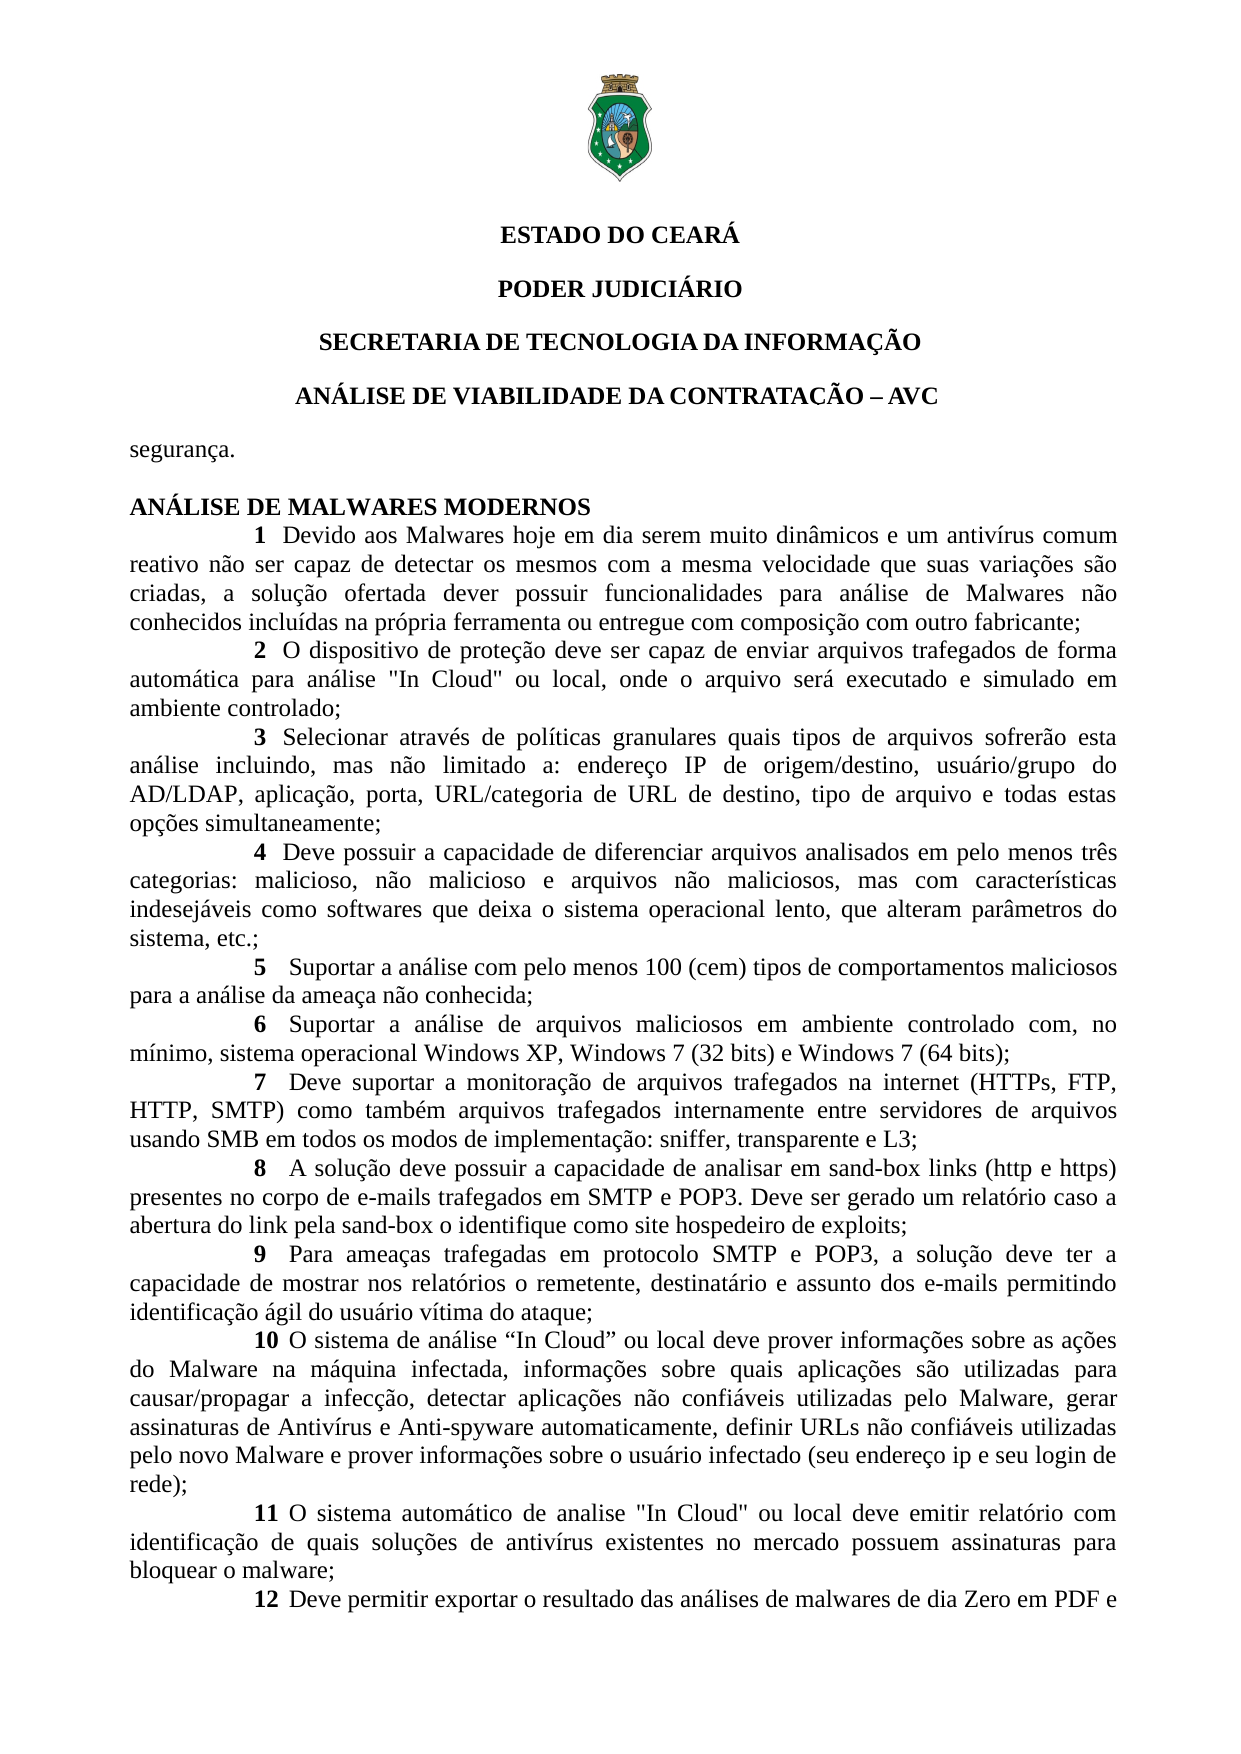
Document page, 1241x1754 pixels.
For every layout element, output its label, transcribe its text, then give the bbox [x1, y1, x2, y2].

table_cell Fortaleza, 09 de maio de 2017 ANEXO I – ESPECIFICAÇÔES TÉCNICAS ESPECIFICAÇÕES MÍNIMAS A plataforma de segurança deve possuir a capacidade e as características abaixo, por equipamento: Throughput de 10 Gbps com a funcionalidade de controle de aplicação habilitada para todas as assinaturas que o fabricante possuir; Throughput de 5 Gbps com as seguintes funcionalidade habilitadas simultaneamente para todas as assinaturas que a plataforma de segurança possuir devidamente ativadas e atuantes: controle de aplicação IPS, Antivírus e Antispyware. Caso o fabricante divulgue múltiplos números de desempenho para qualquer uma destas funcionalidades, somente o de menor valor será aceito; Os throughputs devem ser comprovados por documento de domínio público do fabricante. A ausência de tais documentos comprobatórios reservará ao órgão o direito de aferir a performance dos equipamentos em bancada, assim como atendimento de todas as funcionalidades especificadas neste edital. Caso seja comprovado o não atendimento das especificações mínimas nos testes de bancada, serão considerados inabilitados e sujeitos as sanções previstas em lei; Não será aceito a comprovação de Throughput para funcionalidades de camada 7 (Controle de Aplicação e IPS, por exemplo), com tráfego UDP e/ou RFCs baseadas neste protocolo; Quando as funcionalidades de controle de aplicação, IPS, antivírus e antispyware tiverem habilitadas de forma simultânea o tráfego deverá ser inspecionado de modo bidirecional com inspeção em toda a sessão do pacote, sem qualquer utilização de recurso de by-pass. Não será aceito aceleração de pacotes na placa de rede limitando a análise somente até camada 4. Suporte a, no mínimo, 2.000.000 de conexões simultâneas; Suporte a, no mínimo, 110.000 novas conexões por segundo; Fonte 120/240 AC ou DC, redundante e hot-swappble; Cooler hot-swappble; Disco Solid State Drive (SSD) redundante de, no mínimo, 240 GB. 12 (doze) interfaces de rede 10/100/1000 base-TX; 8 (oito) interfaces de rede 1 Gbps SFP; 4 (quatro) interfaces de rede 10 Gbps SFP; 2 (duas) Gbps interfaces dedicadas para alta disponibilidade; 1 (uma) interface de rede 1 Gbps dedicada para gerenciamento; 1 (uma) interface do tipo console ou similar; Suporte a, no mínimo, 100 (cem) roteadores virtuais; Suporte a, no mínimo, 400 (quatrocentas) zonas de segurança; Estar licenciada para ou suportar sem o uso de licença, 10.000 (dez mil) clientes de VPN SSL simultâneos; Estar licenciada para ou suportar sem o uso de licença, 4.000 (quatro mil) túneis de VPN IPSEC simultâneos; Deve suportar, no mínimo, 25 sistemas virtuais lógicos (Contextos) no firewall Físico; Os contextos virtuais devem suportar as funcionalidades nativas do gateway de proteção incluindo: Firewall, IPS, Antivírus, Anti-Spyware, Filtro de URL, Filtro de Dados VPN, Controle de Aplicações, QOS, NAT e Identificação de usuários; Por cada equipamento que compõe a plataforma de segurança, entende-se o hardware e as licenças de softwares necessárias para o seu funcionamento; Por console de gerência e monitoração, entende-se as licenças de software necessárias para as duas funcionalidades, bem como hardware dedicado para o funcionamento das mesmas; Na data da proposta, nenhum dos modelos ofertados poderão estar listados no site do fabricante em listas de end-of-life e end-of-sale; Deve estar coberto por garantia no Brasil do próprio fabricante dos equipamentos por 36 meses, compreendendo atualizações e correções de sistema operacional, atualização da base de aplicações, IPS, Antivírus, Anti – Spyware e demais funcionalidades requeridas neste processo e que dependem de atualização. CARACTERÍSTICAS GERAIS A solução deve consistir de appliance de proteção de rede com funcionalidades de Next Generation Firewall (NGFW), e console de gerência e monitoração; Por funcionalidades de NGFW entende-se: reconhecimento de aplicações, prevenção de ameaças, identificação de usuários e controle granular de permissões; As funcionalidades de proteção de rede que compõe a plataforma de segurança, podem funcionar em múltiplos appliances desde que obedeçam a todos os requisitos desta especificação; A plataforma deve ser otimizada para análise de conteúdo de aplicações em camada 7; O hardware e software que executem as funcionalidades de proteção de rede, bem como a console de gerência e monitoração, devem ser do tipo appliance. Não serão aceitos equipamentos servidores e sistema operacional de uso genérico; Todos os equipamentos fornecidos devem ser próprios para montagem em rack 19”, incluindo kit tipo trilho para adaptação se necessário e cabos de alimentação; O software deverá ser fornecido em sua versão mais atualizada; Os dispositivos de proteção de rede devem possuir pelo menos as seguintes funcionalidades: Suporte a 4094 VLAN Tags 802.1q; Agregação de links 802.3ad e LACP; Policy based routing ou policy based forwarding; Roteamento multicast (PIM-SM); DHCP Relay; DHCP Server; Suporte a criação de objetos de rede que possam ser utilizados como endereço IP de interfaces L3; Suportar sub-interfaces ethernet logicas. Deve suportar os seguintes tipos de NAT: Nat dinâmico (Many-to-1); Nat dinâmico (Many-to-Many); Nat estático (1-to-1); NAT estático (Many-to-Many); Nat estático bidirecional 1-to-1; Tradução de porta (PAT); NAT de Origem; NAT de Destino; Suportar NAT de Origem e NAT de Destino simultaneamente; Deve implementar Network Prefix Translation (NPTv6), prevenindo problemas de roteamento assimétrico; Deve implementar o protocolo ECMP; Deve implementar balanceamento de link por hash do IP de origem; Deve implementar balanceamento de link por hash do IP de origem e destino; Deve implementar balanceamento de link através do método round-robin; Deve implementar balanceamento de link por peso. Nesta opção deve ser possível definir o percentual de tráfego que será escoado por cada um dos links. Deve suportar o balanceamento de, no mínimo, quarto links; Deve implementar balanceamento de link através de políticas por usuário e grupos de usuários do LDAP/AD; Deve implementar balanceamento de link através de políticas por aplicação e porta de destino; Deve implementar o protocolo Link Layer Discovery (LLDP), permitindo que o appliance e outros ativos da rede se comuniquem para identificação da topologia da rede em que estão conectados e a função dos mesmos facilitando o processo de throubleshooting. As informações aprendidas e armazenadas pelo appliance devem ser acessíveis via SNMP; Enviar log para sistemas de monitoração externos, simultaneamente; Deve haver a opção de enviar logs para os sistemas de monitoração externos via protocolo TCP e SSL; Deve permitir configurar certificado caso necessário para autenticação no sistema de monitoração externo de logs; Proteção contra anti-spoofing; Deve permitir bloquear sessoes TCP que usarem variações do 3-way hand-shake, como 4 way e 5 way split hand-shake, prevenindo desta forma possíveis tráfegos maliciosos; Deve exibir nos logs de tráfego o motivo para o término da sessão no firewall, incluindo sessões finalizadas onde houver de-criptografia de SSL e SSH; Para IPv4, deve suportar roteamento estático e dinâmico (RIPv2, BGP e OSPFv2); Para IPv6, deve suportar roteamento estático e dinâmico (OSPFv3); Suportar a OSPF graceful restart; Suportar no mínimo as seguintes funcionalidades em IPv6: SLAAC (address auto configuration), NAT64, Identificação de usuários a partir do LDAP/AD, Captive Portal, IPv6 over IPv4 IPSec, Regras de proteção contra DoS (Denial of Service), De-criptografia SSL e SSH, PBF (Policy Based Forwarding), QoS, DHCPv6 Relay, IPSEc, Ativo/Ativo, Ativo/Passivo, SNMP, NTP, SYSLOG, DNS e controle de aplicação; O dispositivos de proteção devem ter a capacidade de operar de forma simultânea em uma única instância de firewall, mediante o uso de suas interfaces físicas nos seguintes modos: Modo sniffer (monitoramento e análise do tráfego de rede), camada 2 (l2) e camada 3 (l3); Modo Sniffer, para inspeção via porta espelhada do tráfego de dados da rede; Modo Camada – 2 (L2), para inspeção de dados em linha e ter visibilidade e controle do tráfego em nível de aplicação; Modo Camada – 3 (L3), para inspeção de dados em linha e ter visibilidade e controle do tráfego em nível de aplicação operando como default gateway das redes protegidas; Modo misto de trabalho Sniffer, L2 e L3 em diferentes interfaces físicas; Suporte a configuração de alta disponibilidade Ativo/Passivo e Ativo/Ativo: Em modo transparente; Em layer 3; A configuração em alta disponibilidade deve sincronizar: Sessões; Configurações, incluindo, mas não limitado a políticas de Firewall, NAT, QOS e objetos de rede; Certificados de-criptografados; Associações de Segurança das VPNs; Tabelas FIB; O HA (modo de Alta-Disponibilidade) deve possibilitar monitoração de falha de link. As funcionalidades de controle de aplicações, VPN IPSec e SSL, QOS, SSL e SSH Decryption e protocolos de roteamento dinâmico devem operar em caráter permanente, podendo ser utilizadas por tempo indeterminado, mesmo que não subsista o direito de receber atualizações ou que não haja contrato de garantia de software com o fabricante. CONTROLE POR POLÍTICA DE FIREWALL Deverá suportar controles por zona de segurança. Controles de políticas por porta e protocolo. Controle de políticas por aplicações grupos estáticos de aplicações, grupos dinâmicos de aplicações (baseados em características e comportamento das aplicações) e categorias de aplicações. Controle de políticas por usuários, grupos de usuários, IPs, redes e zonas de segurança. Deve suportar a consulta a fontes externas de endereços IP, domínios e URLs podendo ser adicionados nas políticas de firewall para bloqueio ou permissão do tráfego. Controle de políticas por código de País (Por exemplo: BR, USA, UK, RUS). Controle, inspeção e de-criptografia de SSL por política para tráfego de entrada (Inbound) e Saída (Outbound). Deve suportar offload de certificado em inspeção de conexões SSL de entrada (Inbound); Deve de-criptografar tráfego Inbound e Outbound em conexões negociadas com TLS 1.2; Controle de inspeção e de-criptografia de SSH por política; A de-criptografia de SSH deve possibilitar a identificação e bloqueio de tráfego caso o protocolo esteja sendo usado para tunelar aplicações como técnica evasiva para burlar os controles de segurança; A plataforma de segurança deve implementar espelhamento de tráfego decriptografado (SSL e TLS) para soluções externas de análise (Forense de rede, DLP, Análise de Ameaças, entre outras); É permitido uso de appliance externo, específico para a de-criptografia de (SSL e TLS), com espelhamento de cópia do tráfego de-criptografado tanto para o firewall, quanto para as soluções de análise. Bloqueios dos seguintes tipos de arquivos: bat, cab, dll, exe, pif, e reg; Traffic shaping QoS baseado em Políticas (Prioridade, Garantia e Máximo); QoS baseado em políticas para marcação de pacotes (diffserv marking), inclusive por aplicações. Suporte a objetos e regras IPV6. Suporte a objetos e regras multicast. Deve suportar no mínimo três tipos de negação de tráfego nas políticas de firewall: Drop sem notificação do bloqueio ao usuário; Drop com opção de envio de ICMP Unreachable para máquina de origem do tráfego; TCP-Reset para o client, TCP-Reset para o server ou para os dois lados da conexão; Suportar a atribuição de agendamento as políticas com o objetivo de habilitar e desabilitar políticas em horários pré-definidos automaticamente. CONTROLE DE APLICAÇÕES Os dispositivos de proteção de rede deverão possuir a capacidade de reconhecer aplicações, independente de porta e protocolo, com as seguintes funcionalidades: Deve ser possível a liberação e bloqueio somente de aplicações sem a necessidade de liberação de portas e protocolos. Reconhecer pelo menos 1700 aplicações diferentes, incluindo, mas não limitado: a tráfego relacionado a peer-to-peer, redes sociais, acesso remoto, update de software, protocolos de rede, voip, áudio, vídeo, proxy, mensageiros instantâneos, compartilhamento de arquivos, e-mail; Reconhecer pelo menos as seguintes aplicações: bittorrent, gnutella, skype, facebook, linked-in, twitter, citrix, logmein, teamviewer, ms-rdp, vnc, gmail, youtube, http-proxy, http-tunnel, facebook chat, gmail chat, whatsapp, 4shared, dropbox, google drive, skydrive, db2, mysql, oracle, active directory, kerberos, ldap, radius, itunes, dhcp, ftp, dns, wins, msrpc, ntp, snmp, rpc over http,gotomeeting, webex, evernote, google-docs, etc; Deve inspecionar o payload de pacote de dados com o objetivo de detectar através de expressões regulares assinaturas de aplicações conhecidas pelo fabricante independente de porta e protocolo. A checagem de assinaturas também deve determinar se uma aplicação está utilizando a porta default ou não, incluindo, mas não limitado a RDP na porta 80 ao invés de 389; Deve aplicar heurística a fim de detectar aplicações através de análise comportamental do tráfego observado, incluindo, mas não limitado a Encrypted Bittorrent e aplicações VOIP que utilizam criptografia proprietária; Identificar o uso de táticas evasivas, ou seja, deve ter a capacidade de visualizar e controlar as aplicações e os ataques que utilizam táticas evasivas via comunicações criptografadas, tais como Skype e ataques mediante a porta 443; Para tráfego criptografado SSL, deve de-criptografar pacotes a fim de possibilitar a leitura de payload para checagem de assinaturas de aplicações conhecidas pelo fabricante; Deve realizar decodificação de protocolos com o objetivo de detectar aplicações encapsuladas dentro do protocolo e validar se o tráfego corresponde com a especificação do protocolo, incluindo, mas não limitado a Yahoo Instant Messenger usando HTTP. A decodificação de protocolo também deve identificar funcionalidades especificas dentro de uma aplicação, incluindo, mas não limitado a compartilhamento de arquivo dentro do Webex. Além de detectar arquivos e outros conteúdos que devem ser inspecionados de acordo as regras de segurança implementadas; Deve permitir a utilização de aplicativos para um determinado grupo de usuário e bloquear para o restante, incluindo, mas não limitado a Skype. Deve permitir também a criação de políticas de exceção concedendo o acesso a aplicativos como Skype apenas para alguns usuários; Identificar o uso de táticas evasivas via comunicações criptografadas; Atualizar a base de assinaturas de aplicações automaticamente; Reconhecer aplicações em IPv6; Limitar a banda (download/upload) usada por aplicações (traffic shaping), baseado no IP de origem, usuários e grupos do LDAP/AD; Os dispositivos de proteção de rede devem possuir a capacidade de identificar o usuário de rede com integração ao Microsoft Active Directory, sem a necessidade de instalação de agente no Domain Controller, nem nas estações dos usuários; Deve ser possível adicionar controle de aplicações em todas as regras de segurança do dispositivo, ou seja, não se limitando somente a possibilidade de habilitar controle de aplicações em algumas regras; Deve suportar múltiplos métodos de identificação e classificação das aplicações, por pelo menos checagem de assinaturas, decodificação de protocolos e análise heurística; Para manter a segurança da rede eficiente, deve suportar o controle sobre aplicações desconhecidas e não somente sobre aplicações conhecidas; Permitir nativamente a criação de assinaturas personalizadas para reconhecimento de aplicações proprietárias na própria interface gráfica da solução, sem a necessidade de ação do fabricante, mantendo a confidencialidade das aplicações do órgão; A criação de assinaturas personalizadas deve permitir o uso de expressões regulares, contexto (sessões ou transações), usando posição no payload dos pacotes TCP e UDP e usando decoders de pelo menos os seguintes protocolos: HTTP, FTP, SMB, SMTP, Telnet, SSH, MS-SQL, IMAP, IMAP, MS-RPC, RTSP e File body. O fabricante deve permitir a solicitação de inclusão de aplicações na base de assinaturas de aplicações; Deve alertar o usuário quando uma aplicação for bloqueada; Deve possibilitar que o controle de portas seja aplicado para todas as aplicações; Deve possibilitar a diferenciação de tráfegos Peer2Peer (Bittorrent, emule, neonet, etc.) possuindo granularidade de controle/politicas para os mesmos; Deve possibilitar a diferenciação de tráfegos de Instant Messaging (AIM, Gtalk, Facebook Chat, etc.) possuindo granularidade de controle/politicas para os mesmos; Deve possibilitar a diferenciação e controle de partes das aplicações como por exemplo permitir o Gtalk chat e bloquear a transferência de arquivos; Deve possibilitar a diferenciação de aplicações Proxies (ghostsurf, freegate, etc.) possuindo granularidade de controle/politicas para os mesmos; Deve ser possível a criação de grupos estáticos de aplicações e grupos dinâmicos de aplicações baseados em características das aplicações como: Tecnologia utilizada nas aplicações (Client-Server, Browse Based, Network Protocol, etc); Nível de risco da aplicação; Categoria e sub-categoria de aplicações; Aplicações que usem técnicas evasivas, utilizadas por malwares, como transferência de arquivos e/ou uso excessivo de banda, etc. PREVENÇÃO DE AMEAÇAS Para proteção do ambiente contra ataques, os dispositivos de proteção devem possuir módulo de IPS, Antivírus e Anti-Spyware integrados no próprio appliance de Firewall ou entregue através de composição com outro equipamento ou fabricante; Deve incluir assinaturas de prevenção de intrusão (IPS) e bloqueio de arquivos maliciosos (Antivírus e Anti-Spyware); As funcionalidades de IPS, Antivírus e Anti-Spyware devem operar em caráter permanente, podendo ser utilizadas por tempo indeterminado, mesmo que não subsista o direito de receber atualizações ou que não haja contrato de garantia de software com o fabricante; Deve sincronizar as assinaturas de IPS, Antivírus, Anti-Spyware quando implementado em alta disponibilidade ativo/ativo e ativo/passivo; Deve implementar os seguintes tipos de ações para ameaças detectadas pelo IPS, Antipyware e Antivirus: permitir, permitir e gerar log, bloquear, bloquear IP do atacante por um intervalo de tempo e enviar tcp-reset; As assinaturas devem poder ser ativadas ou desativadas, ou ainda habilitadas apenas em modo de monitoração; Exceções por IP de origem ou de destino devem ser possíveis nas regras, de forma geral e assinatura a assinatura; Deve suportar granularidade nas politicas de IPS Antivírus e Anti-Spyware, possibilitando a criação de diferentes politicas por zona de segurança, endereço de origem, endereço de destino, serviço e a combinação de todos esses itens; Deve permitir o bloqueio de vulnerabilidades; Deve permitir o bloqueio de exploits conhecidos; Deve incluir proteção contra-ataques de negação de serviços; Deverá possuir os seguintes mecanismos de inspeção de IPS: Análise de padrões de estado de conexões; Análise de decodificação de protocolo; Análise para detecção de anomalias de protocolo; Análise heurística; IP Defragmentation; Remontagem de pacotes de TCP; Bloqueio de pacotes malformados. Ser imune e capaz de impedir ataques básicos como: Synflood, ICMPflood, UDPfloof, etc; Detectar e bloquear a origem de portscans; Bloquear ataques efetuados por worms conhecidos, permitindo ao administrador acrescentar novos padrões; Suportar os seguintes mecanismos de inspeção contra ameaças de rede: análise de padrões de estado de conexões, análise de decodificação de protocolo, análise para detecção de anomalias de protocolo, análise heurística, IP Defragmentation, remontagem de pacotes de TCP e bloqueio de pacotes malformados; Possuir assinaturas específicas para a mitigação de ataques DoS e DDoS; Possuir assinaturas para bloqueio de ataques de buffer overflow; Deverá possibilitar a criação de assinaturas customizadas pela interface gráfica do produto; Deve permitir usar operadores de negação na criação de assinaturas customizadas de IPS e anti-spyware, permitindo a criação de exceções com granularidade nas configurações; Permitir o bloqueio de vírus e spywares em, pelo menos, os seguintes protocolos: HTTP, FTP, SMB, SMTP e POP3; É permitido uso de appliance externo (antivírus de rede), para o bloqueio de vírus e spywares em protocolo SMB de forma a conter malwares se espalhando horizontalmente pela rede; Suportar bloqueio de arquivos por tipo; Identificar e bloquear comunicação com botnets; Deve suportar varias técnicas de prevenção, incluindo Drop e tcp-rst (Cliente, Servidor e ambos); Deve suportar referencia cruzada com CVE; Registrar na console de monitoração as seguintes informações sobre ameaças identificadas: O nome da assinatura ou do ataque, aplicação, usuário, origem e o destino da comunicação, além da ação tomada pelo dispositivo; Deve suportar a captura de pacotes (PCAP), por assinatura de IPS e Antyspyware; Deve permitir que na captura de pacotes por assinaturas de IPS e Antispyware seja definido o número de pacotes a serem capturados. Esta captura deve permitir selecionar, no mínimo, 50 pacotes; Deve possuir a função resolução de endereços via DNS, para que conexões com destino a domínios maliciosos sejam resolvidas pelo Firewall com endereços (IPv4 e IPv6), previamente definidos; Permitir o bloqueio de vírus, pelo menos, nos seguintes protocolos: HTTP, FTP, SMB, SMTP e POP3; Os eventos devem identificar o país de onde partiu a ameaça; Deve incluir proteção contra vírus em conteúdo HTML e javascript, software espião (spyware) e worms; Proteção contra downloads involuntários usando HTTP de arquivos executáveis; Rastreamento de vírus em pdf; Deve permitir a inspeção em arquivos comprimidos que utilizam o algoritmo deflate (zip, gzip, etc.); Deve ser possível a configuração de diferentes políticas de controle de ameaças e ataques baseado em politicas do firewall considerando Usuários, Grupos de usuários, origem, destino, zonas de segurança, etc, ou seja, cada politica de firewall poderá ter uma configuração diferentes de IPS, sendo essas politicas por Usuários, Grupos de usuário, origem, destino, zonas de segurança. ANÁLISE DE MALWARES MODERNOS Devido aos Malwares hoje em dia serem muito dinâmicos e um antivírus comum reativo não ser capaz de detectar os mesmos com a mesma velocidade que suas variações são criadas, a solução ofertada dever possuir funcionalidades para análise de Malwares não conhecidos incluídas na própria ferramenta ou entregue com composição com outro fabricante; O dispositivo de proteção deve ser capaz de enviar arquivos trafegados de forma automática para análise "In Cloud" ou local, onde o arquivo será executado e simulado em ambiente controlado; Selecionar através de políticas granulares quais tipos de arquivos sofrerão esta análise incluindo, mas não limitado a: endereço IP de origem/destino, usuário/grupo do AD/LDAP, aplicação, porta, URL/categoria de URL de destino, tipo de arquivo e todas estas opções simultaneamente; Deve possuir a capacidade de diferenciar arquivos analisados em pelo menos três categorias: malicioso, não malicioso e arquivos não maliciosos, mas com características indesejáveis como softwares que deixa o sistema operacional lento, que alteram parâmetros do sistema, etc.; Suportar a análise com pelo menos 100 (cem) tipos de comportamentos maliciosos para a análise da ameaça não conhecida; Suportar a análise de arquivos maliciosos em ambiente controlado com, no mínimo, sistema operacional Windows XP, Windows 7 (32 bits) e Windows 7 (64 bits); Deve suportar a monitoração de arquivos trafegados na internet (HTTPs, FTP, HTTP, SMTP) como também arquivos trafegados internamente entre servidores de arquivos usando SMB em todos os modos de implementação: sniffer, transparente e L3; A solução deve possuir a capacidade de analisar em sand-box links (http e https) presentes no corpo de e-mails trafegados em SMTP e POP3. Deve ser gerado um relatório caso a abertura do link pela sand-box o identifique como site hospedeiro de exploits; Para ameaças trafegadas em protocolo SMTP e POP3, a solução deve ter a capacidade de mostrar nos relatórios o remetente, destinatário e assunto dos e-mails permitindo identificação ágil do usuário vítima do ataque; O sistema de análise “In Cloud” ou local deve prover informações sobre as ações do Malware na máquina infectada, informações sobre quais aplicações são utilizadas para causar/propagar a infecção, detectar aplicações não confiáveis utilizadas pelo Malware, gerar assinaturas de Antivírus e Anti-spyware automaticamente, definir URLs não confiáveis utilizadas pelo novo Malware e prover informações sobre o usuário infectado (seu endereço ip e seu login de rede); O sistema automático de analise "In Cloud" ou local deve emitir relatório com identificação de quais soluções de antivírus existentes no mercado possuem assinaturas para bloquear o malware; Deve permitir exportar o resultado das análises de malwares de dia Zero em PDF e CSV a partir da própria interface de gerência; Deve permitir o download dos malwares identificados a partir da própria interface de gerência; Deve permitir visualizar os resultados das análises de malwares de dia zero nos diferentes sistemas operacionais suportados; Deve permitir informar ao fabricante quanto a suspeita de ocorrências de falso positivo e falso-negativo na análise de malwares de dia Zero a partir da própria interface de gerência; Caso a solução seja fornecida em appliance local, deve possuir, no mínimo, 28 ambientes controlados (sand-box) independentes para execução simultânea de arquivos suspeitos; Caso seja necessárias licenças de sistemas operacional e softwares para execução de arquivos no ambiente controlado (sand-box), as mesmas devem ser fornecidas em sua totalidade, sem custos adicionais para a contratante; Suportar a análise de arquivos executáveis, DLLs, ZIP e criptografados em SSL no ambiente controlado; FILTRO DE URL A plataforma de segurança deve possuir as seguintes funcionalidades de filtro de URL: Permite especificar política por tempo, ou seja, a definição de regras para um determinado horário ou período (dia, mês, ano, dia da semana e hora); Deve ser possível a criação de politicas por Usuários, Grupos de Usuários, Ips, Redes e Zonas de segurança; Deverá incluir a capacidade de criação de políticas baseadas na visibilidade e controle de quem está utilizando quais URLs através da integração com serviços de diretório, autenticação via ldap, Active Directory, E-directory e base de dados local; Permite popular todos os logs de URL com as informações dos usuários conforme descrito na integração com serviços de diretório; Suporta a capacidade de criação de políticas baseadas no controle por URL e Categoria de URL; Deve bloquear o acesso a sites de busca (Google, Bing e Yahoo), caso a opção Safe Search esteja desabilitada. Deve ainda exibir página de bloqueio fornecendo instruções ao usuário de como habilitar a função; Suporta base ou cache de URLs local no appliance, evitando delay de comunicação/validação das URLs; Possui pelo menos 60 categorias de URLs; A categorização de URL deve analisar toda a URL e não somente até o nível de diretório; Suporta a criação categorias de URLs customizadas; Suporta a exclusão de URLs do bloqueio, por categoria; Permite a customização de página de bloqueio; Permite o bloqueio e continuação (possibilitando que o usuário acesse um site potencialmente bloqueado informando o mesmo na tela de bloqueio e possibilitando a utilização de um botão "Continuar" para permitir o usuário continuar acessando o site); A funcionalidade de Filtro de URL deve operar em caráter permanente, para base ou cache instalado na solução até a data de vencimento da licença, podendo ser utilizadas por tempo indeterminado, mesmo que não subsista o direito de receber atualizações ou que não haja contrato de garantia de software com o fabricante; Suporta a inclusão nos logs do produto de informações das atividades dos usuários; Deve salvar nos logs as informações dos seguintes campos do cabeçalho HTTP nos acessos a URLs: UserAgent, Referer, e X-Forwarded For. IDENTIFICAÇÃO DE USUÁRIOS Deve incluir a capacidade de criação de políticas baseadas na visibilidade e controle de quem está utilizando quais aplicações através da integração com serviços de diretório, autenticação via ldap, Active Directory, E-directory e base de dados local; Deve possuir integração com Microsoft Active Directory para identificação de usuários e grupos permitindo granularidade de controle/politicas baseadas em usuários e grupos de usuários; Deve possuir integração com Radius para identificação de usuários e grupos permitindo granularidade de controle/politicas baseadas em usuários e grupos de usuários; Deve implementar a criação de políticas de segurança baseada em atributos específicos do Radius, incluindo, mas não limitado a: baseado no sistema operacional do usuário remoto exigir autenticação padrão Windows e on-time password (OTP) para usuários Android; Deve possuir integração com Ldap para identificação de usuários e grupos permitindo granularidade de controle/politicas baseadas em Usuários e Grupos de usuários; Deve suportar o recebimento eventos de autenticação de controladoras wireless, dispositivos 802.1x e soluções NAC via syslog, para a identificação de endereços IP e usuários; Deve permitir o controle, sem instalação de cliente de software, em equipamentos que solicitem saída a internet para que antes de iniciar a navegação, expanda-se um portal de autenticação residente no firewall (Captive Portal); Suporte a autenticação Kerberos; Deve suportar autenticação via Kerberos para administradores da plataforma de segurança, captive Portal e usuário de VPN SSL; Deve possuir suporte a identificação de múltiplos usuários conectados em um mesmo endereço IP em ambientes Citrix e Microsoft Terminal Server, permitindo visibilidade e controle granular por usuário sobre o uso das aplicações que estão nestes serviços; Deve identificar usuários através de leitura do campo x-fowarded-for, populando nos logs do firewall o endereço IP, bem como o usuário de rede responsável pelo acesso; Deve permitir a criação de políticas de segurança baseadas em usuários de rede com reconhecimento dos mesmos através de leitura do campo x-fowarded-for; Deve implementar a criação de grupos customizados de usuários no firewall, baseado em atributos do LDAP/AD; Deve possuir suporte a identificação de múltiplos usuários conectados em um mesmo endereço IP em servidores acessados remotamente, mesmo que não sejam servidores Windows. QOS Com a finalidade de controlar aplicações e tráfego cujo consumo possa ser excessivo, (como youtube, ustream, etc) e ter um alto consumo de largura de banda, se requer que a solução, além de poder permitir ou negar esse tipo de aplicações, deve ter a capacidade de controlá-las por políticas de máximo de largura de banda quando forem solicitadas por diferentes usuários ou aplicações, tanto de áudio como de vídeo streaming. Suportar a criação de políticas de QoS por: Endereço de origem; Endereço de destino; Por usuário e grupo do LDAP/AD; Por aplicações, incluindo, mas não limitado a Skype, Bittorrent, YouTube e Azureus; Por porta; O QoS deve possibilitar a definição de classes por: Banda Garantida; Banda Máxima; Fila de Prioridade. Suportar priorização RealTime de protocolos de voz (VOIP) como H.323, SIP, SCCP, MGCP e aplicações como Skype; Suportar marcação de pacotes Diffserv, inclusive por aplicação; Deve implemetar QOS (traffic-shapping), para pacotes marcados por outros ativos na rede (DSCP). A priorização e limitação do tráfego deve ser efetuada nos dois sentidos da conexão (inboud e outbound); Disponibilizar estatísticas RealTime para classes de QoS. Deve suportar QOS (traffic-shapping), em interface agregadas; Deverá permitir o monitoramento do uso que as aplicações fazem por bytes, sessões e por usuário. FILTRO DE DADOS Permite a criação de filtros para arquivos e dados pré-definidos; Os arquivos devem ser identificados por extensão e assinaturas; Permite identificar e opcionalmente prevenir a transferência de vários tipos de arquivos (MS Office, PDF, etc) identificados sobre aplicações (P2P, InstantMessaging, SMB, etc); Suportar identificação de arquivos compactados e a aplicação de politicas sobre o conteúdo desses tipos de arquivos; Permitir identificar e opcionalmente prevenir a transferência de informações sensíveis, incluindo, mas não limitado a número de cartão de crédito, possibilitando a criação de novos tipos de dados via expressão regular; Permitir listar o número de aplicações suportadas para controle de dados; Permitir listar o número de tipos de arquivos suportados para controle de dados; Geo-localização Suportar a criação de politicas por Geo Localização, permitindo o trafego de determinado Pais/Países sejam bloqueados. Deve possibilitar a visualização dos países de origem e destino nos logs dos acessos. Deve possibilitar a criação de regiões geográficas pela interface gráfica e criar politicas utilizando as mesmas. VPN Suportar VPN Site-to-Site e Cliente-To-Site; Suportar IPSec VPN; Suportar SSL VPN; A VPN IPSEc deve suportar: DES e 3DES; Autenticação MD5 e SHA-1; Diffie-Hellman Group 1, Group 2, Group 5 e Group 14; Algoritmo Internet Key Exchange (IKEv1 e v2); AES 128, 192 e 256 (Advanced Encryption Standard) Autenticação via certificado IKE PKI. Deve possuir interoperabilidade com os seguintes fabricantes: Cisco; Checkpoint; Juniper; Palo Alto Networks; Fortinet; Sonic Wall; Deve permitir habilitar, desabilitar, reiniciar e atualizar IKE gateways e túneis de VPN IPSEc a partir da interface gráfica da solução, facilitando o processo de throubleshooting; A VPN SSL deve suportar: O usuário realizar a conexão por meio de cliente instalado no sistema operacional do equipamento ou por meio de interface WEB; A funcionalidades de VPN SSL devem ser atendidas com ou sem o uso de agente; Atribuição de endereço IP nos clientes remotos de VPN SSL; Deve permitir a atribuição de IPs fixos nos usuários remotos de VPN SSL; Deve permitir a criação de rotas de acesso e faixas de endereços IP atribuídas a clientes remotos de VPN de forma customizada por usuário AD/LDAP e grupo de usuário AD/LDAP; Deve permitir que todo o tráfego dos usuários remotos de VPN seja escoado para dentro do túnel de VPN, impedindo comunicação direta com dispositivos locais como proxies; Atribuição de DNS nos clientes remotos de VPN; Deve permitir que seja definido métodos de autenticação distintos por sistema operacional do dispositivo remoto de VPN (Android, IOS, Mac, Windows e Chrome OS); A solução de VPN deve verificar se o client que está conectando é o mesmo para o qual o certificado foi emitido inicialmente. O acesso deve ser bloqueado caso o dispositivo não seja o correto; Deve possuir lista de bloqueio para dispositivos que forem reportados com roubado ou perdido pelo usuário; Deve haver a opção de ocultar o agente de VPN instalado no cliente remoto, tornando o mesmo invisível para o usuário; Deve exibir mensagens de notificação customizada toda vez que um usuário remoto se conectar a VPN. Deve permitir que o usuário desabilite a exibição da mensagem nas conexões seguintes; Deve avisar ao usuário remoto de VPN quanto a proximidade da expiração de senha LDAP. Deve permitir também a customização da mensagem com informações relevantes para o usuário; Dever permitir criar políticas de controle de aplicações, IPS, Antivírus, Antipyware e filtro de URL para tráfego dos clientes remotos conectados na VPN SSL; A VPN SSL deve suportar proxy arp e uso de interfaces PPPOE; Suportar autenticação via AD/LDAP, OTP (One Time Password), certificado e base de usuários local; Deve permitir a distribuição de certificado para o usuário de remoto através do portal de VPN de forma automatizada; Deve possuir lista de bloqueio para dispositivos em casos quando, por exemplo, o usuário reportar que o dispositivo foi perdido ou roubado; Permite estabelecer um túnel VPN client-to-site do cliente a plataforma de segurança, fornecendo uma solução de single-sign-on aos usuários, integrando-se com as ferramentas de Windows-logon; Suporta leitura e verificação de CRL (certificate revocation list); Permite a aplicação de políticas de segurança e visibilidade para as aplicações que circulam dentro dos túneis SSL; O agente de VPN a ser instalado nos equipamentos desktop e laptops, dever ser capaz de ser distribuído de maneira automática via Microsoft SMS, Active Directory e ser descarregado diretamente desde o seu próprio portal, o qual residirá no centralizador de VPN; O agente deverá comunicar-se com o portal para determinar as políticas de segurança do usuário; Deve permitir que a conexão com a VPN SSL seja estabelecida das seguintes formas: Antes do usuário autenticar na estação; Após autenticação do usuário na estação; Sob demanda do usuário; Deverá manter uma conexão segura com o portal durante a sessão. O agente de VPN SSL client-to-site deve ser compatível com pelo menos: Windows XP, Vista Windows 7, Windows 8, Mac OSx e Chrome OS; O portal de VPN deve enviar ao cliente remoto, a lista de gateways de VPN ativos para estabelecimento da conexão, os quais devem poder ser administrados centralmente; Deve haver a opção do cliente remoto escolher manualmente o gateway de VPN e de forma automática através da melhor rota entre os gateways disponíveis com base no tempo de resposta mais rápido; Deve possuir a capacidade de identificar se a origem da conexão de VPN é externa ou interna; CONSOLE DE GERÊNCIA E MONITORAÇÃO Centralizar a administração de regras e políticas do cluster, usando uma única interface de gerenciamento; O gerenciamento da solução deve suportar acesso via SSH, cliente ou WEB (HTTPS) e API aberta; Caso haja a necessidade de instalação de cliente para administração da solução o mesmo deve ser compatível com sistemas operacionais Windows e Linux; O gerenciamento deve permitir/possuir: Criação e administração de políticas de firewall e controle de aplicação; Criação e administração de políticas de IPS, Antivírus e Anti-Spyware; Criação e administração de políticas de Filtro de URL; Monitoração de logs; Ferramentas de investigação de logs; Debugging; Captura de pacotes. Acesso concorrente de administradores; Deve mostrar ao administrador do firewall a hora e data do último login e tentativas de login com falha para acessos a partir da interface gráfica e CLI. Deve possuir mecanismo busca global na solução onde possa se consultar por uma string tais como: nome de objetos, ID ou nome de ameaças, nome de aplicações, nome de políticas, endereços IPs, permitindo a localização e uso dos mesmo na configuração do dispositivo; Deve possuir um mecanismo de busca por comandos no gerenciamento via SSH, facilitando a localização de comandos; Deve permitir usar palavras chaves e cores para facilitar identificação de regras; Deve permitir monitorar via SNMP falhas de hardware, inserção ou remoção de fontes, discos e coolers, uso de recursos por número elevado de sessões, número de túneis estabelecidos na VPN cliente-to-site, porcentagem de utilização em referência ao número total suportado/licenciado e número de sessões estabelecidas; Deve suportar também o monitoramento dos seguintes recursos via SNMP: IP fragmentation, TCP state e dropped packets; Bloqueio de alterações, no caso acesso simultâneo de dois ou mais administradores; Definição de perfis de acesso à console com permissões granulares como: acesso de escrita, acesso de leitura, criação de usuários, alteração de configurações; Autenticação integrada ao Microsoft Active Directory e servidor Radius; Localização de em quais regras um endereço IP, IP Range, subnet ou objetos estão sendo utilizados; Deve atribuir sequencialmente um número a cada regra de firewall, NAT, QOS e regras de DOS; Criação de regras que fiquem ativas em horário definido; Criação de regras com data de expiração; Backup das configurações e rollback de configuração para a última configuração salva; Suportar Rollback de Sistema Operacional para a ultima versão local; Habilidade de upgrade via SCP, TFTP e interface de gerenciamento; Deve possuir mecanismo de análise de impacto na política de segurança antes de atualizar a base com novas aplicações disponibilizadas pelo fabricante; Validação de regras antes da aplicação; Deve implementar mecanismo de validação de configurações antes da aplicação das mesmas permitindo identificar erros, tais como: rota de destino inválida, regras em shadowing etc. É permitido o uso de appliance externo para permitir a validação de regras antes da aplicação. Validação das políticas, avisando quando houver regras que, ofusquem ou conflitem com outras (shadowing); É permitido o uso de appliance externo para permitir a validação de políticas, avisando quando houver regras que, ofusquem ou conflitem com outras (shadowing); Deve possibilitar a visualização e comparação de configurações Atuais, configuração anterior e configurações antigas. Deve possibilitar a integração com outras soluções de SIEM de mercado (thirdparty SIEM vendors) Geração de logs de auditoria detalhados, informando a configuração realizada, o administrador que a realizou e o horário da alteração; Deverá ter a capacidade de gerar um relatório gráfico que permita visualizar as mudanças na utilização de aplicações na rede no que se refere a um período de tempo anterior, para permitir comparar os diferentes consumos realizados pelas aplicações no tempo presente com relação ao passado; Geração de relatórios com mapas geográficos gerados em tempo real para a visualização de origens e destinos do tráfego gerado na instituição; Deve prover relatórios com visão correlacionada de aplicações, ameaças (IPS,Antivírus e Anti-Spware), URLs e filtro de arquivos, para melhor diagnóstico e resposta a incidentes; Deve permitir a criação de Dash-Boards customizados para visibilidades do tráfego de aplicativos, usuários, categorias de URL, ameaças identificadas pelo IPS, antivírus, anti-spyware, malwares "Zero Day"detectados em sand-box e tráfego bloqueado; O gerenciamento da solução deve possibilitar a coleta de estatísticas de todo o tráfego que passar pelos dispositivos de segurança; Dever permitir a visualização dos logs de malwares modernos, tráfego (IP de origem, destino, usuário e porta), aplicação, IPS, antivírus, anti-spyware, Filtro de URL e filtro de arquivos em uma única tela. Deve possuir relatórios de utilização dos recursos por aplicações, URL, ameaças (IPS, Antivírus e Anti-Spware), etc; Prover uma visualização sumarizada de todas as aplicações, ameaças (IPS, Antivírus e Anti-Spware), e URLs que passaram pela solução; Deve possuir mecanismo "Drill-Down" para navegação nos relatórios em RealTime; Nas opções de "Drill-Down", ser possível identificar o usuário que fez determinado acesso; Deve possuir relatório de visibilidade e uso sobre aplicativos (SaaS). O relatório também deve mostrar os riscos para a segurança do ambiente, tais como a entrega de malwares através de aplicativos SaaS com a informação do usuário responsável pelo acesso; Deve ser possível exportar os logs em CSV; Deverá ser possível acessar o equipamento a aplicar configurações durante momentos onde o trafego é muito alto e a CPU e memória do equipamento estiver totalmente utilizada. Rotação do log; Deve permitir que os logs e relatórios sejam rotacionados automaticamente baseado no tempo em que estão armazenados na solução, assim como no espaço em disco usado; Exibição das seguintes informações, de forma histórica e em tempo real (atualizado de forma automática e contínua a cada 1 minuto): Situação do dispositivo e do cluster; Principais aplicações; Principais aplicações por risco; Administradores autenticados na gerência da plataforma de segurança; Número de sessões simultâneas; Status das interfaces; Uso de CPU; Geração de relatórios. No mínimo os seguintes relatórios devem ser gerados: Resumo gráfico de aplicações utilizadas; Principais aplicações por utilização de largura de banda de entrada e saída; Principais aplicações por taxa de transferência de bytes; Principais hosts por número de ameaças identificadas; Atividades de um usuário específico e grupo de usuários do AD/LDAP, incluindo aplicações acessadas, categorias de URL, URL/tempo de utilização e ameaças (IPS, Antivírus e Anti-Spware), de rede vinculadas a este tráfego; Deve permitir a criação de relatórios personalizados; Em cada critério de pesquisa do log deve ser possível incluir múltiplas entradas (ex. 10 redes e IP’s distintos; serviços HTTP, HTTPS e SMTP), exceto no campo horário, onde deve ser possível definir um faixa de tempo como critério de pesquisa; Gerar alertas automáticos via: Email; SNMP; Syslog; A plataforma de segurança deve permitir através de API-XML (Application Program Interface) a integração com sistemas existentes no ambiente da contratante de forma a possibilitar que aplicações desenvolvidas na contratante possam interagir em RealTime com a solução possibilitando assim que regras e políticas de segurança de possam ser modificadas por estas aplicações com a utilização de scripts em linguagens de programação como Perl ou PHP. [118, 434, 1129, 1613]
